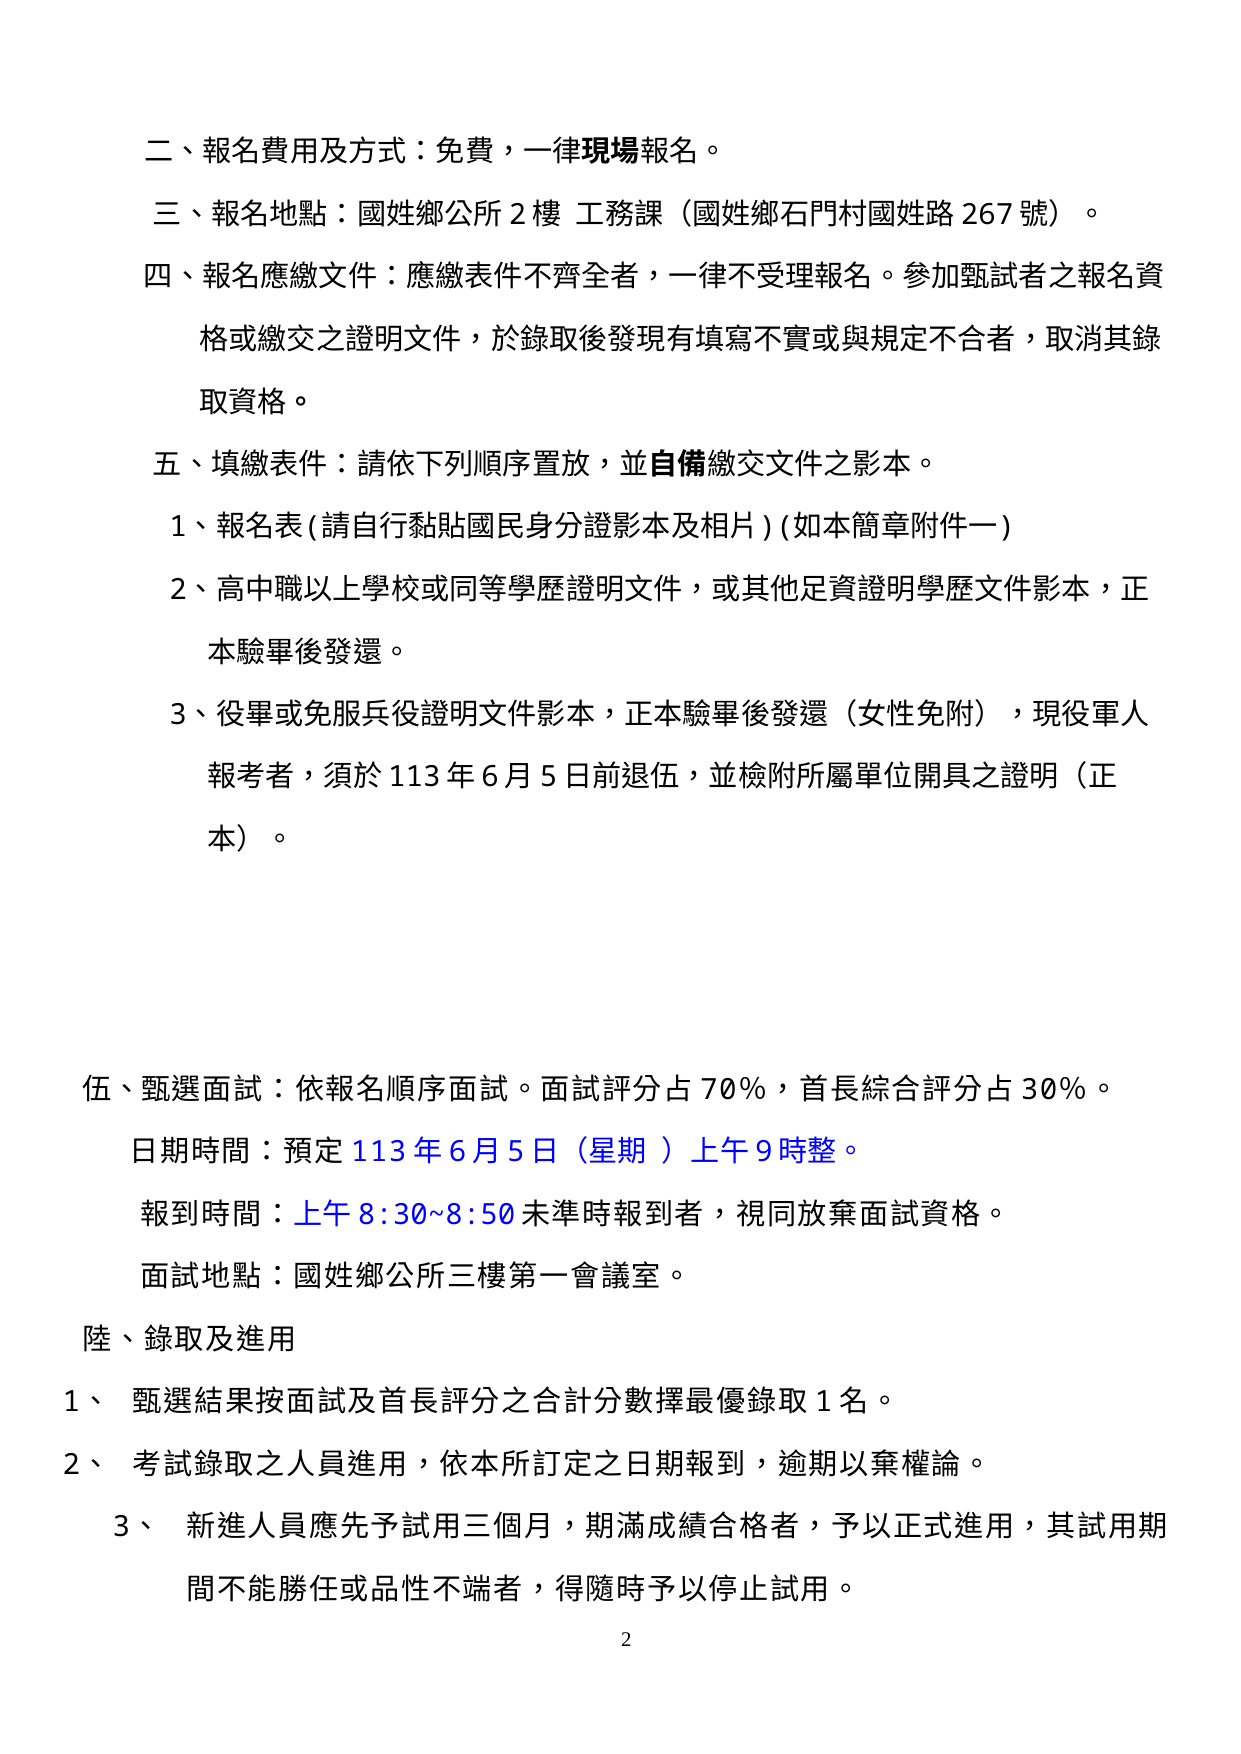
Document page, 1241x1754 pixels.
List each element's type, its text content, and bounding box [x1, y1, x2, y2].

text 面試地點：國姓鄉公所三樓第一會議室。 [83, 1233, 1169, 1295]
text 3、役畢或免服兵役證明文件影本，正本驗畢後發還（女性免附），現役軍人報考者，須於113年6月5日前退伍，並檢附所屬單位開具之證明（正本）。 [134, 670, 1169, 858]
list 甄選結果按面試及首長評分之合計分數擇最優錄取1名。 [62, 1358, 1169, 1420]
text 五、填繳表件：請依下列順序置放，並自備繳交文件之影本。 [83, 420, 1169, 483]
text 日期時間：預定113年6月5日（星期 ）上午9時整。 [83, 1108, 1169, 1170]
text 陸、錄取及進用 [83, 1295, 1169, 1358]
text 2、高中職以上學校或同等學歷證明文件，或其他足資證明學歷文件影本，正本驗畢後發還。 [134, 545, 1169, 670]
text 二、報名費用及方式：免費，一律現場報名。 [83, 108, 1169, 170]
list 考試錄取之人員進用，依本所訂定之日期報到，逾期以棄權論。 [62, 1420, 1169, 1483]
list 新進人員應先予試用三個月，期滿成績合格者，予以正式進用，其試用期間不能勝任或品性不端者，得隨時予以停止試用。 [112, 1483, 1169, 1608]
text 三、報名地點：國姓鄉公所2樓 工務課（國姓鄉石門村國姓路267號）。 [83, 170, 1169, 233]
text 1、報名表(請自行黏貼國民身分證影本及相片)(如本簡章附件一) [134, 483, 1169, 545]
text 報到時間：上午8:30~8:50未準時報到者，視同放棄面試資格。 [83, 1170, 1169, 1233]
text 四、報名應繳文件：應繳表件不齊全者，一律不受理報名。參加甄試者之報名資格或繳交之證明文件，於錄取後發現有填寫不實或與規定不合者，取消其錄取資格。 [126, 233, 1169, 420]
text 伍、甄選面試：依報名順序面試。面試評分占70％，首長綜合評分占30％。 [83, 1045, 1169, 1108]
